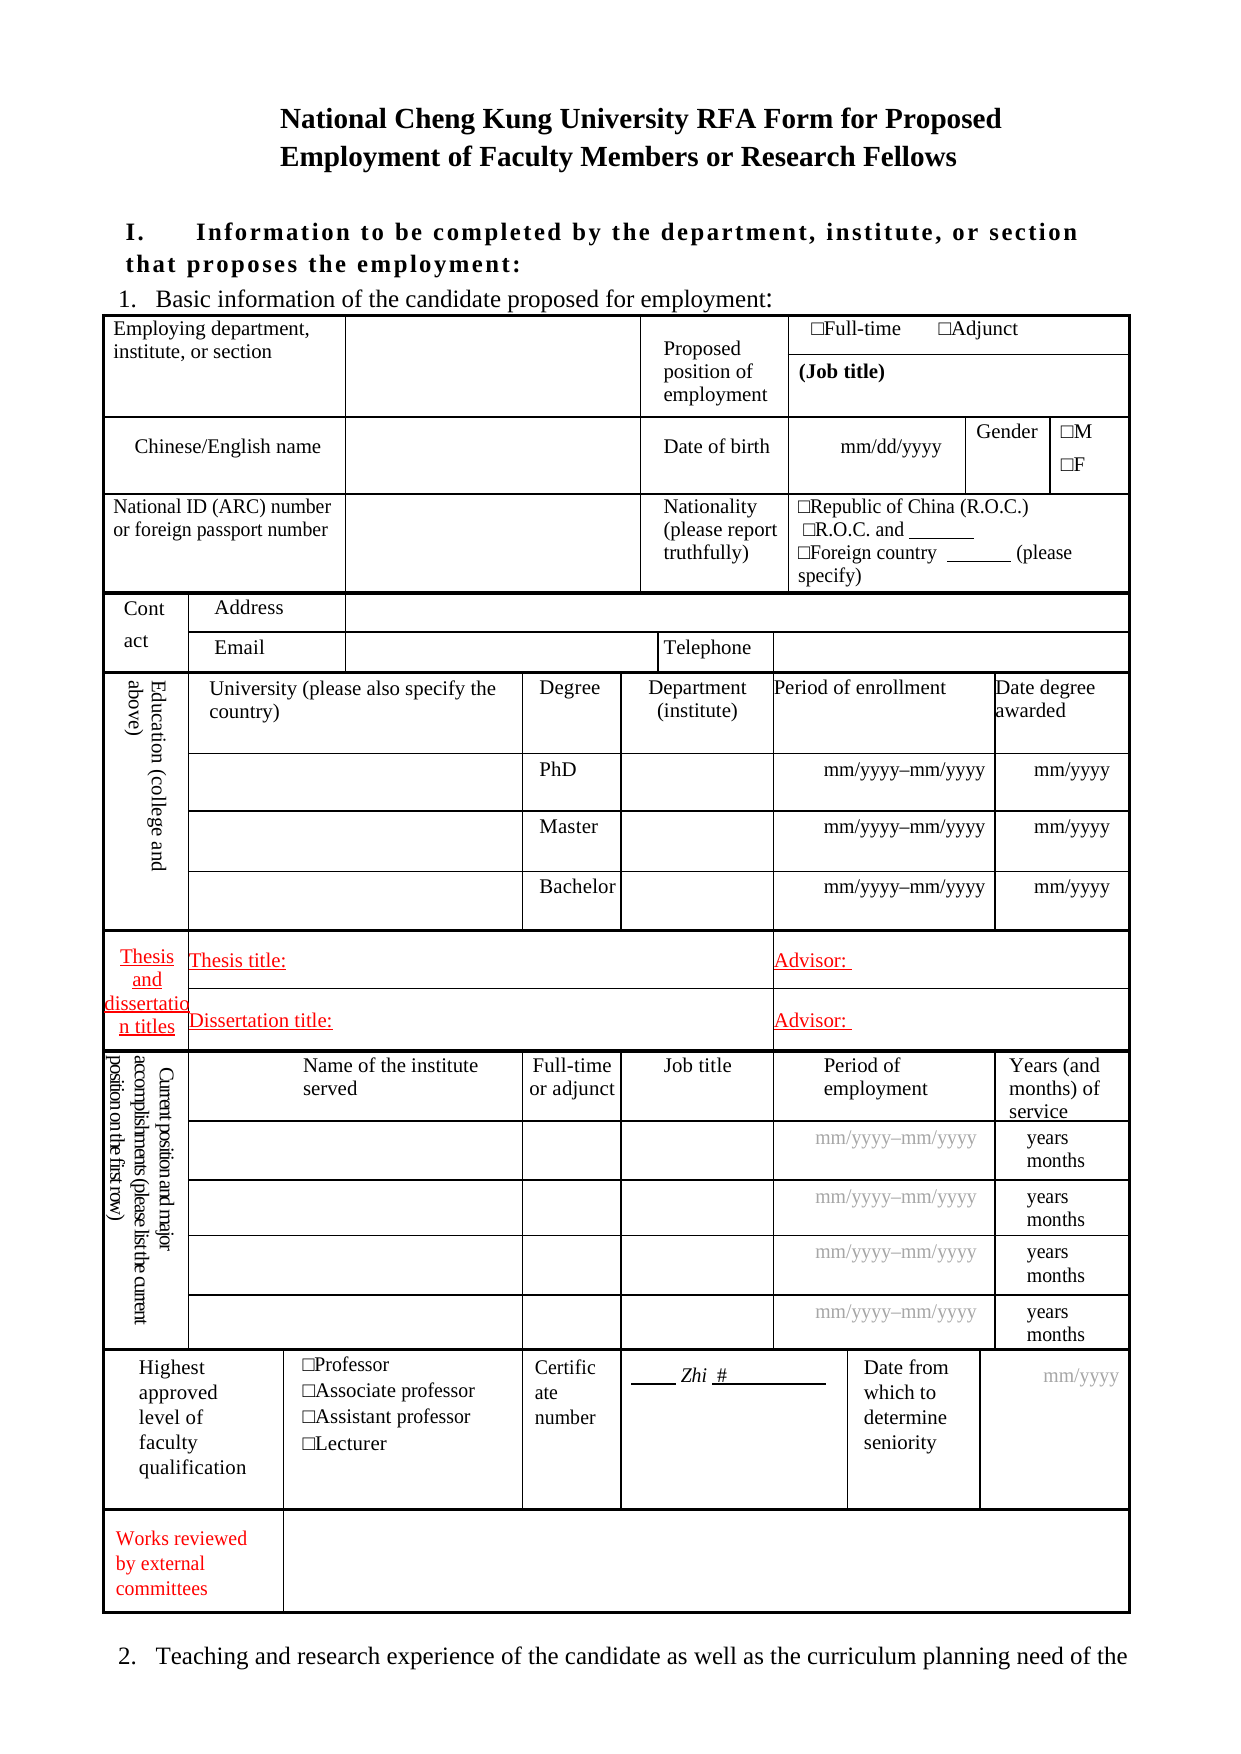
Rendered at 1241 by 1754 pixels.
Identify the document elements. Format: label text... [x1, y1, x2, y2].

table_cell Education (college and above) [105, 674, 188, 929]
table_cell □Professor □Associate professor □Assistant professor □Lecturer [284, 1351, 522, 1508]
table_header [346, 317, 640, 416]
table_cell Chinese/English name [105, 418, 345, 493]
table_cell [284, 1511, 1128, 1611]
table_cell Current position and major accomplishments (please list the current position on the first row) [105, 1053, 188, 1348]
table_cell years months [996, 1181, 1128, 1234]
table_header Proposed position of employment [641, 317, 788, 416]
table_cell Master [523, 812, 620, 871]
table_cell Date of birth [641, 418, 788, 493]
table_cell [189, 1181, 522, 1234]
table_cell [622, 754, 773, 810]
table_cell [622, 1122, 773, 1179]
table_cell Email [189, 633, 345, 671]
table_cell Telephone [659, 633, 773, 671]
table_cell mm/yyyy [996, 754, 1128, 810]
table_cell PhD [523, 754, 620, 810]
table_cell Address [189, 595, 345, 631]
table_cell [523, 1296, 620, 1348]
table_cell Job title [622, 1053, 773, 1120]
table_cell Contact [105, 595, 188, 671]
table_cell Department (institute) [622, 674, 773, 752]
table_cell Period of enrollment [774, 674, 994, 752]
table_cell Thesis and dissertatio [105, 932, 188, 1011]
table_cell Nationality (please report truthfully) [641, 495, 788, 591]
table_cell University (please also specify the country) [189, 674, 522, 752]
table_cell [523, 1236, 620, 1294]
table_cell Date degree awarded [996, 674, 1128, 752]
table_cell □Republic of China (R.O.C.) □R.O.C. and □Foreign country (please specify) [789, 495, 1128, 591]
table_cell [523, 1181, 620, 1234]
table_cell years months [996, 1296, 1128, 1348]
table_cell mm/yyyy–mm/yyyy [774, 812, 994, 871]
table_cell years months [996, 1236, 1128, 1294]
table_header Employing department, institute, or section [105, 317, 345, 416]
table_cell mm/yyyy–mm/yyyy [774, 872, 994, 929]
table_cell Full-time or adjunct [523, 1053, 620, 1120]
table_cell [622, 1236, 773, 1294]
table_cell [189, 812, 522, 871]
table_cell Zhi # [622, 1351, 847, 1508]
table_cell [622, 1181, 773, 1234]
table_cell Advisor: [774, 932, 1128, 987]
table_cell [189, 1236, 522, 1294]
table_cell Gender [966, 418, 1049, 493]
table_header □Full-time □Adjunct [789, 317, 1128, 353]
list Basic information of the candidate proposed for employment: [118, 281, 1129, 314]
table_cell [189, 1296, 522, 1348]
table_cell n titles [105, 1013, 188, 1049]
table_cell [346, 595, 1128, 631]
table_cell mm/yyyy–mm/yyyy [774, 1236, 994, 1294]
table_cell Name of the institute served [189, 1053, 522, 1120]
table_cell Advisor: [774, 989, 1128, 1049]
table_cell mm/yyyy [996, 872, 1128, 929]
table_cell Years (and months) of service [996, 1053, 1128, 1120]
table_cell Period of employment [774, 1053, 994, 1120]
table_cell Bachelor [523, 872, 620, 929]
table_cell [189, 872, 522, 929]
table_cell Highest approved level of faculty qualification [105, 1351, 283, 1508]
table_cell Dissertation title: [189, 989, 773, 1049]
table_cell mm/yyyy–mm/yyyy [774, 1181, 994, 1234]
table_cell Degree [523, 674, 620, 752]
table_cell Date from which to determine seniority [848, 1351, 979, 1508]
table_cell mm/dd/yyyy [789, 418, 965, 493]
table_cell National ID (ARC) number or foreign passport number [105, 495, 345, 591]
table_cell Works reviewed by external committees [105, 1511, 283, 1611]
table_cell [346, 633, 657, 671]
table_cell mm/yyyy–mm/yyyy [774, 1296, 994, 1348]
table_cell [622, 812, 773, 871]
list Teaching and research experience of the candidate as well as the curriculum planning need of the [118, 1642, 1142, 1670]
table_cell [774, 633, 1128, 671]
table_cell [346, 418, 640, 493]
table_cell years months [996, 1122, 1128, 1179]
table_cell [523, 1122, 620, 1179]
text National Cheng Kung University RFA Form for Proposed Employment of Faculty Members or Research Fellows [280, 97, 1142, 174]
table_cell [622, 872, 773, 929]
table_cell mm/yyyy [996, 812, 1128, 871]
table_cell [346, 495, 640, 591]
table_cell (Job title) [789, 355, 1128, 416]
table_cell Certificate number [523, 1351, 620, 1508]
table_cell Thesis title: [189, 932, 773, 987]
table_cell [189, 1122, 522, 1179]
table_cell mm/yyyy–mm/yyyy [774, 1122, 994, 1179]
table_cell mm/yyyy [981, 1351, 1128, 1508]
table_cell [189, 754, 522, 810]
table_cell [622, 1296, 773, 1348]
list Information to be completed by the department, institute, or section that proposes the employment: [125, 214, 1129, 279]
table_cell □M □F [1051, 418, 1128, 493]
table_cell mm/yyyy–mm/yyyy [774, 754, 994, 810]
